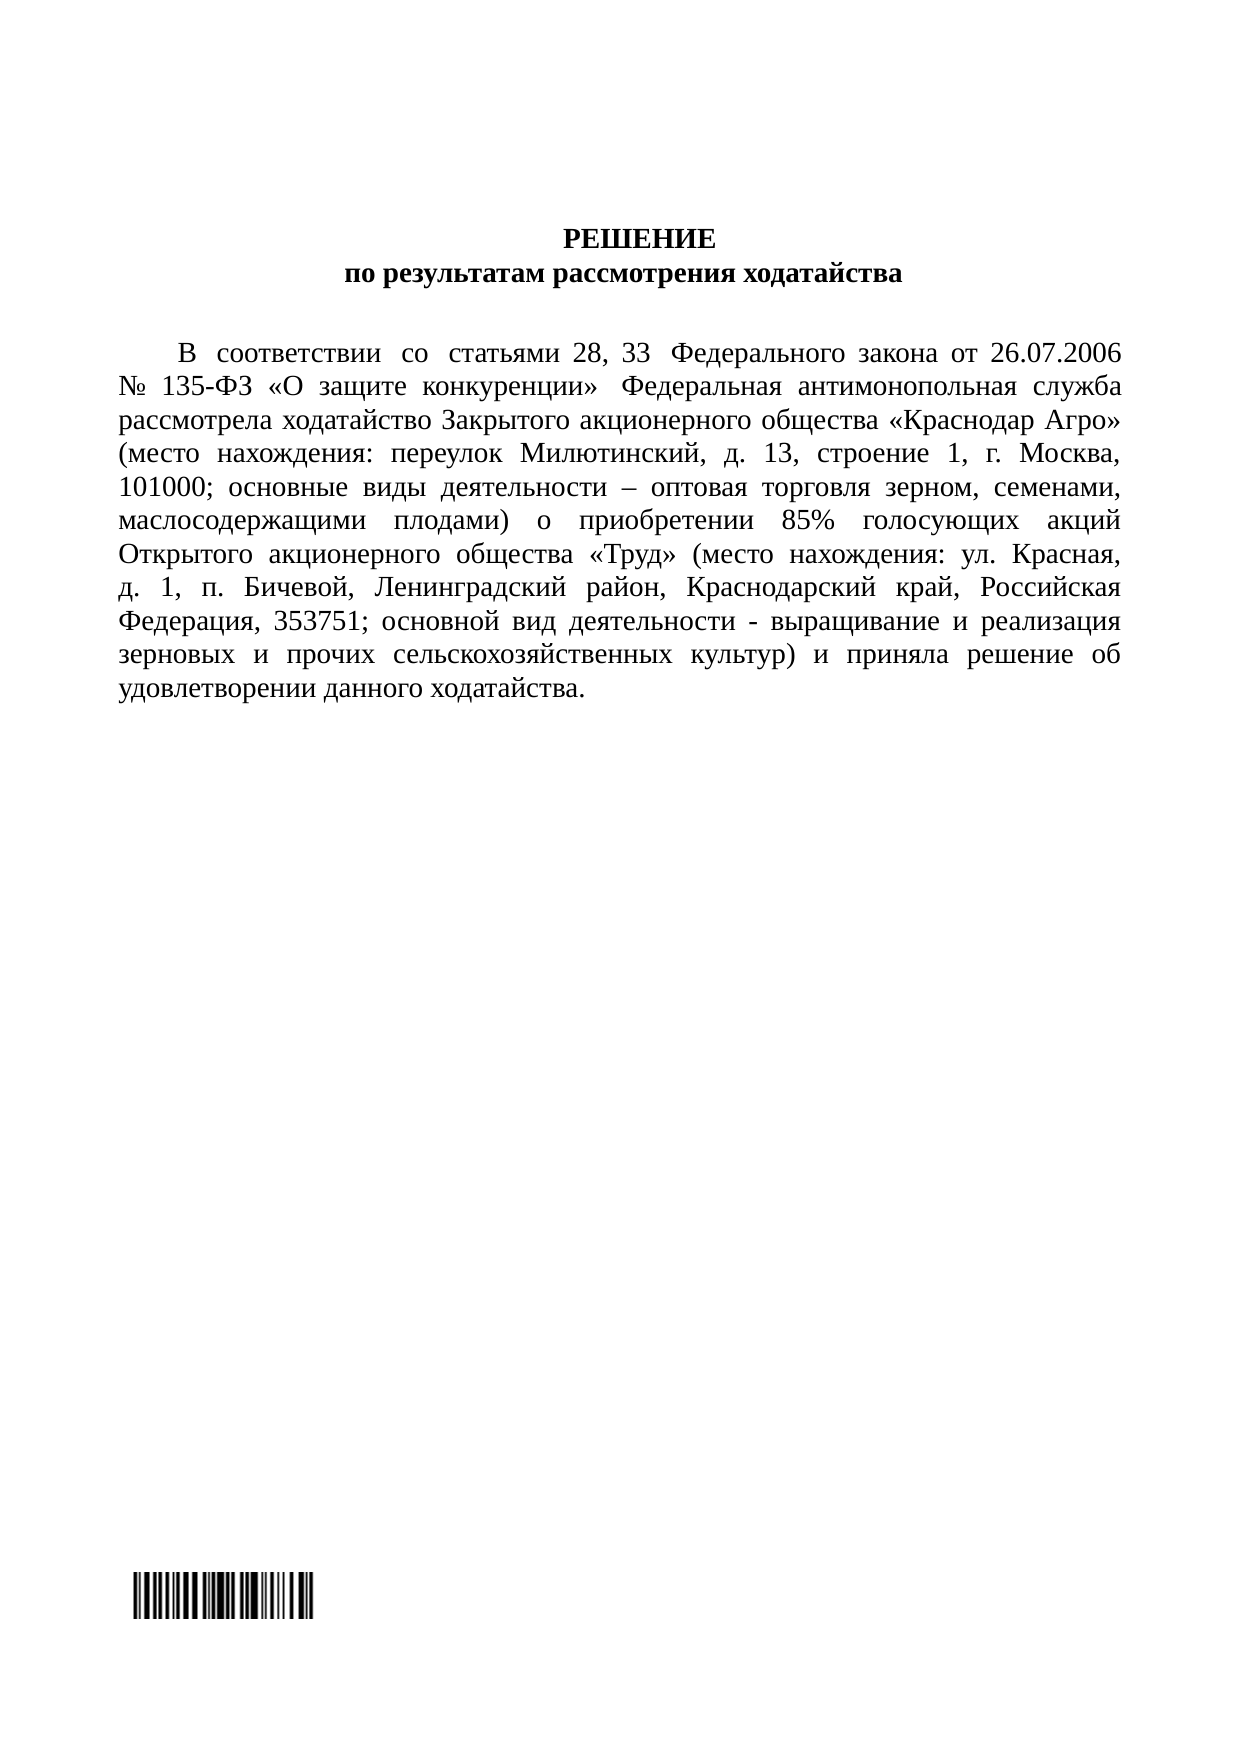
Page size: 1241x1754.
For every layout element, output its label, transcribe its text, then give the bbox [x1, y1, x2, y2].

text В соответствии со статьями 28, 33 Федерального закона от 26.07.2006 № 135-ФЗ «О защите конкуренции» Федеральная антимонопольная служба рассмотрела ходатайство Закрытого акционерного общества «Краснодар Агро» (место нахождения: переулок Милютинский, д. 13, строение 1, г. Москва, 101000; основные виды деятельности – оптовая торговля зерном, семенами, маслосодержащими плодами) о приобретении 85% голосующих акций Открытого акционерного общества «Труд» (место нахождения: ул. Красная, д. 1, п. Бичевой, Ленинградский район, Краснодарский край, Российская Федерация, 353751; основной вид деятельности - выращивание и реализация зерновых и прочих сельскохозяйственных культур) и приняла решение об удовлетворении данного ходатайства. [118, 335, 1122, 704]
picture [118, 1572, 331, 1619]
text РЕШЕНИЕ [118, 222, 1122, 255]
text по результатам рассмотрения ходатайства [118, 255, 1122, 289]
